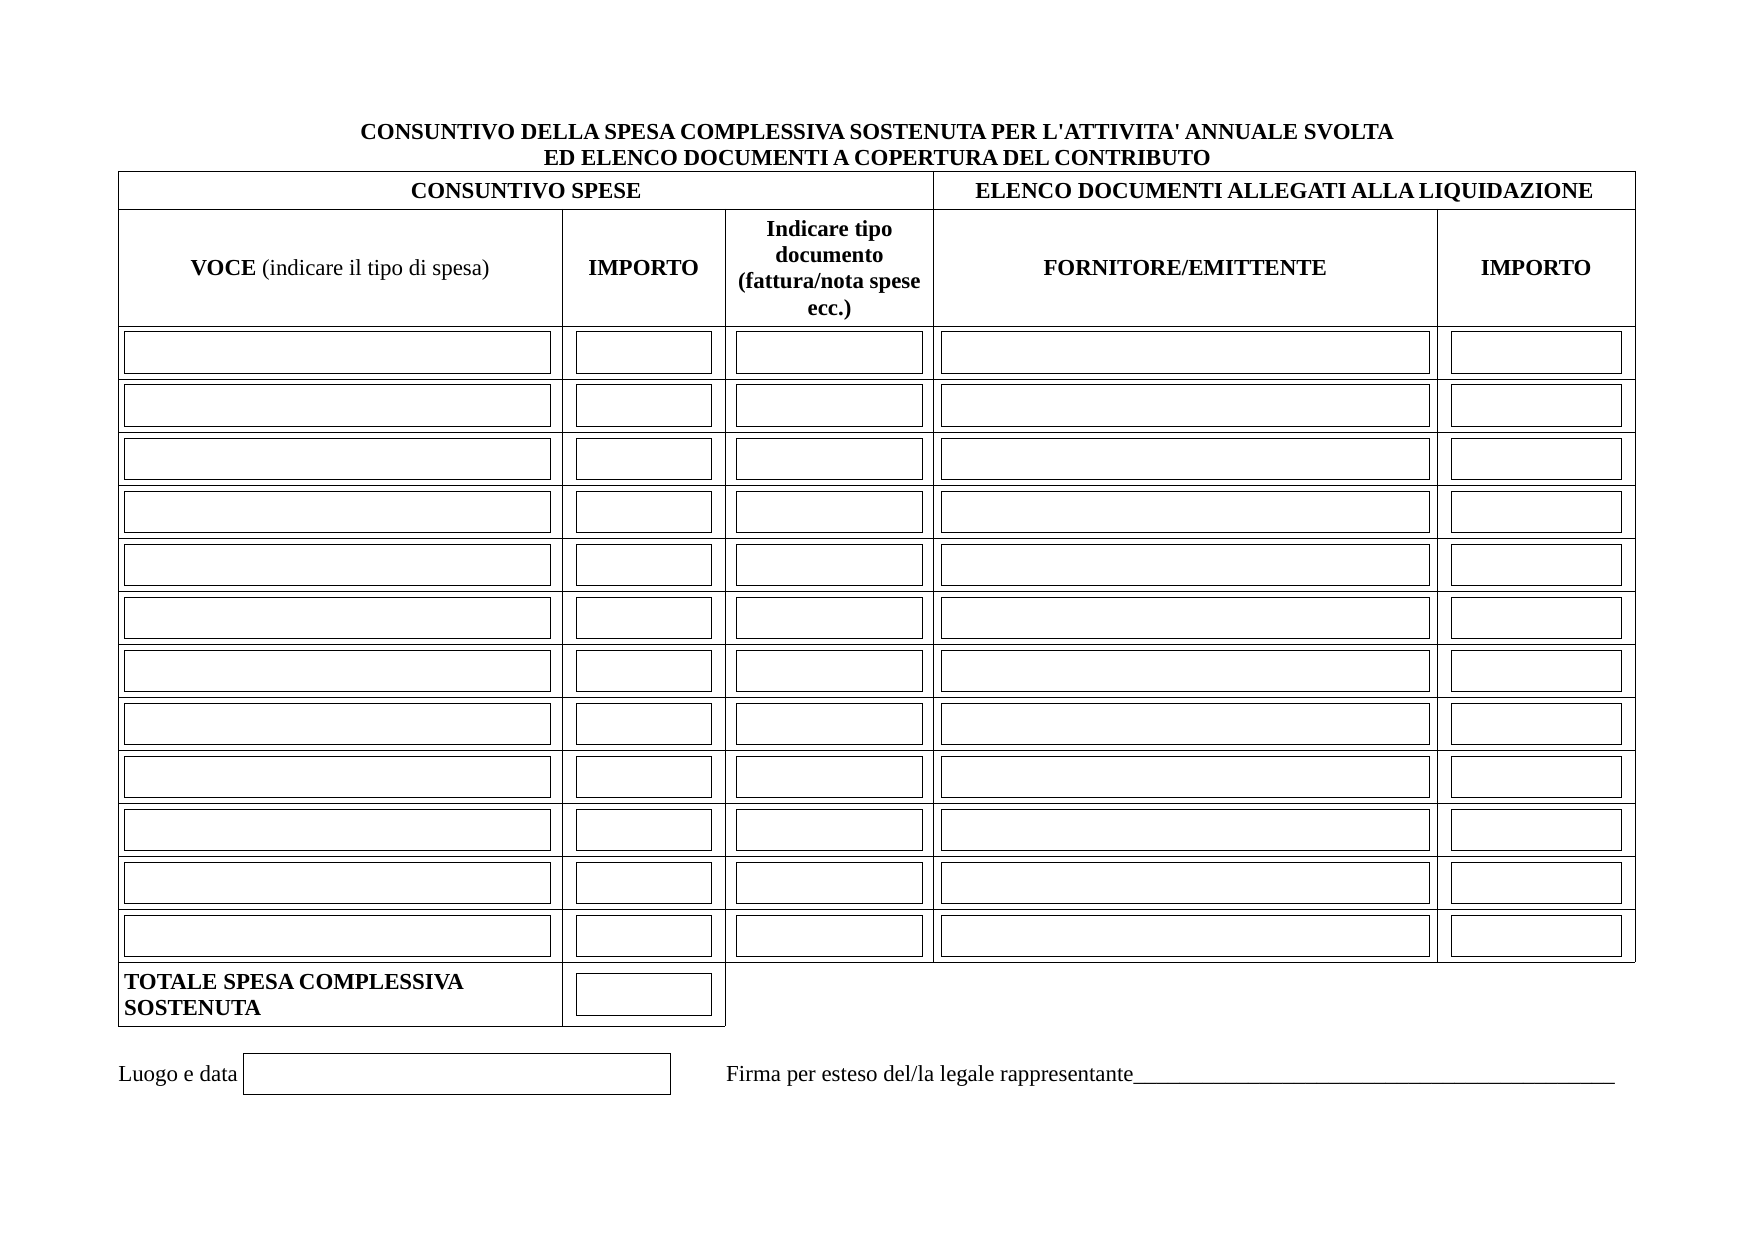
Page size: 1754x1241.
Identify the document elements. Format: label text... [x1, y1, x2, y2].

text Luogo e data [118, 1053, 243, 1094]
table_cell [563, 910, 725, 962]
table_cell [934, 380, 1437, 432]
table_cell [934, 433, 1437, 485]
table_cell [1438, 751, 1635, 803]
table_cell [726, 327, 933, 379]
table_cell [934, 486, 1437, 538]
table_cell TOTALE SPESA COMPLESSIVA SOSTENUTA [119, 963, 562, 1026]
table_cell [563, 327, 725, 379]
table_cell [119, 433, 562, 485]
table_cell [119, 857, 562, 909]
table_header CONSUNTIVO SPESE [119, 172, 933, 209]
table_cell [563, 751, 725, 803]
table_cell [1438, 592, 1635, 644]
table_cell [563, 486, 725, 538]
table_cell [119, 380, 562, 432]
table_cell [1438, 645, 1635, 697]
table_cell [119, 910, 562, 962]
table_cell [119, 751, 562, 803]
table_cell [934, 698, 1437, 750]
table_cell [934, 857, 1437, 909]
table_cell IMPORTO [563, 210, 725, 326]
table_cell [563, 698, 725, 750]
table_cell [563, 857, 725, 909]
table_cell [934, 592, 1437, 644]
table_cell [934, 804, 1437, 856]
table_cell [934, 539, 1437, 591]
table_cell VOCE (indicare il tipo di spesa) [119, 210, 562, 326]
text Firma per esteso del/la legale rappresentante__________________________________________ [671, 1053, 1636, 1094]
table_cell [563, 380, 725, 432]
table_cell [934, 751, 1437, 803]
table_cell [726, 963, 1635, 1026]
table_cell [934, 910, 1437, 962]
table_cell [726, 433, 933, 485]
table_cell [934, 645, 1437, 697]
table_cell [1438, 486, 1635, 538]
table_cell [726, 751, 933, 803]
table_cell [1438, 327, 1635, 379]
table_cell [726, 539, 933, 591]
table_cell [1438, 539, 1635, 591]
table_cell [1438, 910, 1635, 962]
table_cell [563, 804, 725, 856]
table_cell [563, 645, 725, 697]
table_cell [563, 963, 725, 1026]
table_cell [119, 327, 562, 379]
text ED ELENCO DOCUMENTI A COPERTURA DEL CONTRIBUTO [118, 144, 1636, 171]
table_cell [119, 592, 562, 644]
table_cell [1438, 433, 1635, 485]
table_cell FORNITORE/EMITTENTE [934, 210, 1437, 326]
table_header ELENCO DOCUMENTI ALLEGATI ALLA LIQUIDAZIONE [934, 172, 1635, 209]
table_cell [119, 645, 562, 697]
table_cell [726, 380, 933, 432]
table_cell [1438, 804, 1635, 856]
table_cell [1438, 380, 1635, 432]
table_cell [726, 486, 933, 538]
table_cell [726, 592, 933, 644]
table_cell [119, 804, 562, 856]
table_cell [1438, 698, 1635, 750]
table_cell [726, 698, 933, 750]
text CONSUNTIVO DELLA SPESA COMPLESSIVA SOSTENUTA PER L'ATTIVITA' ANNUALE SVOLTA [118, 118, 1636, 144]
table_cell IMPORTO [1438, 210, 1635, 326]
table_cell [726, 910, 933, 962]
table_cell [119, 486, 562, 538]
table_cell [119, 698, 562, 750]
table_cell [934, 327, 1437, 379]
table_cell [726, 857, 933, 909]
table_cell [726, 645, 933, 697]
table_cell Indicare tipo documento (fattura/nota spese ecc.) [726, 210, 933, 326]
table_cell [119, 539, 562, 591]
table_cell [1438, 857, 1635, 909]
table_cell [563, 592, 725, 644]
table_cell [563, 539, 725, 591]
table_cell [563, 433, 725, 485]
table_cell [726, 804, 933, 856]
